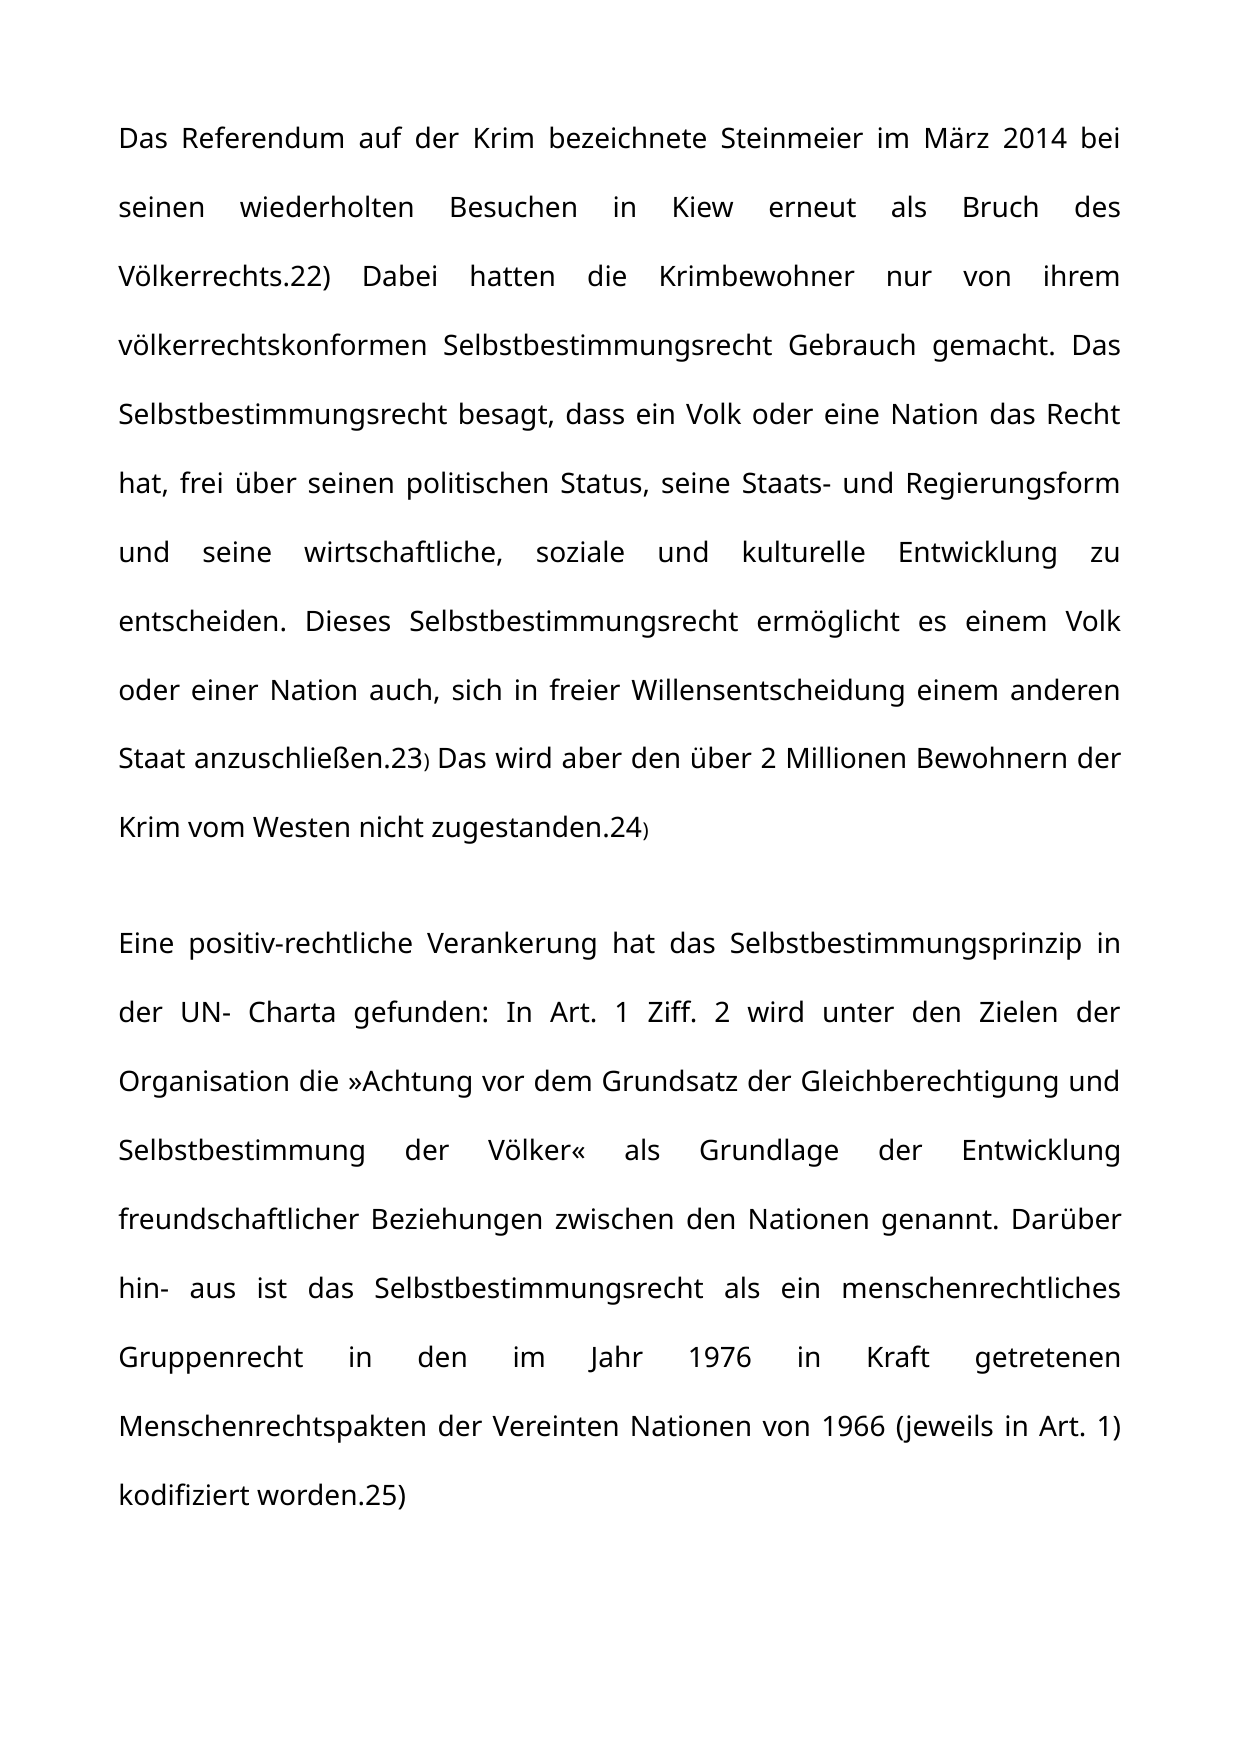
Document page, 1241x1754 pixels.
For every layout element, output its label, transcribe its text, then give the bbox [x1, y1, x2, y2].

text Eine positiv-rechtliche Verankerung hat das Selbstbestimmungsprinzip in der UN- Charta gefunden: In Art. 1 Ziff. 2 wird unter den Zielen der Organisation die »Achtung vor dem Grundsatz der Gleichberechtigung und Selbstbestimmung der Völker« als Grundlage der Entwicklung freundschaftlicher Beziehungen zwischen den Nationen genannt. Darüber hin- aus ist das Selbstbestimmungsrecht als ein menschenrechtliches Gruppenrecht in den im Jahr 1976 in Kraft getretenen Menschenrechtspakten der Vereinten Nationen von 1966 (jeweils in Art. 1) kodifiziert worden.25) [118, 923, 1122, 1513]
text Das Referendum auf der Krim bezeichnete Steinmeier im März 2014 bei seinen wiederholten Besuchen in Kiew erneut als Bruch des Völkerrechts.22) Dabei hatten die Krimbewohner nur von ihrem völkerrechtskonformen Selbstbestimmungsrecht Gebrauch gemacht. Das Selbstbestimmungsrecht besagt, dass ein Volk oder eine Nation das Recht hat, frei über seinen politischen Status, seine Staats- und Regierungsform und seine wirtschaftliche, soziale und kulturelle Entwicklung zu entscheiden. Dieses Selbstbestimmungsrecht ermöglicht es einem Volk oder einer Nation auch, sich in freier Willensentscheidung einem anderen Staat anzuschließen.23) Das wird aber den über 2 Millionen Bewohnern der Krim vom Westen nicht zugestanden.24) [118, 118, 1122, 846]
